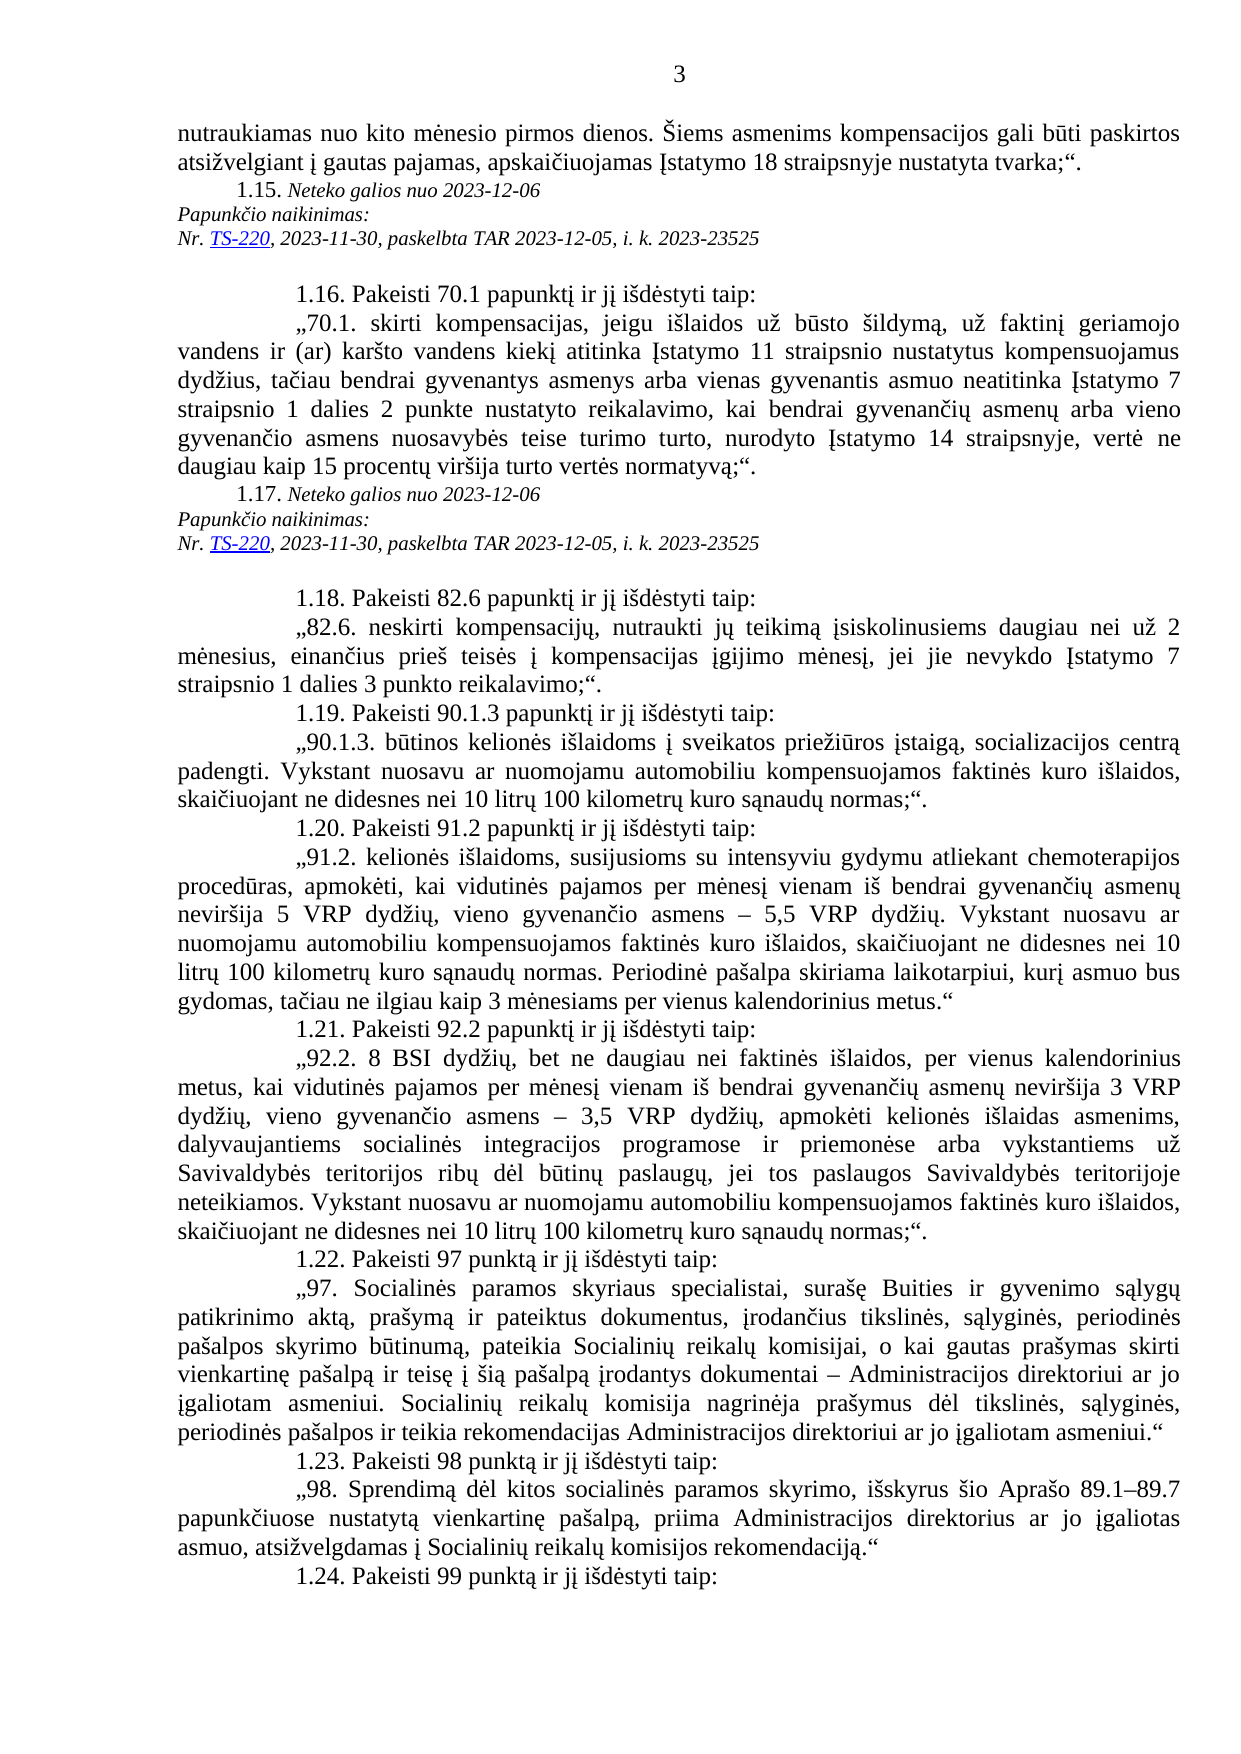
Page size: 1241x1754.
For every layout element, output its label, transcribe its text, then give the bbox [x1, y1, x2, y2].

text „97. Socialinės paramos skyriaus specialistai, surašę Buities ir gyvenimo sąlygų patikrinimo aktą, prašymą ir pateiktus dokumentus, įrodančius tikslinės, sąlyginės, periodinės pašalpos skyrimo būtinumą, pateikia Socialinių reikalų komisijai, o kai gautas prašymas skirti vienkartinę pašalpą ir teisę į šią pašalpą įrodantys dokumentai – Administracijos direktoriui ar jo įgaliotam asmeniui. Socialinių reikalų komisija nagrinėja prašymus dėl tikslinės, sąlyginės, periodinės pašalpos ir teikia rekomendacijas Administracijos direktoriui ar jo įgaliotam asmeniui.“ [177, 1273, 1181, 1446]
text „70.1. skirti kompensacijas, jeigu išlaidos už būsto šildymą, už faktinį geriamojo vandens ir (ar) karšto vandens kiekį atitinka Įstatymo 11 straipsnio nustatytus kompensuojamus dydžius, tačiau bendrai gyvenantys asmenys arba vienas gyvenantis asmuo neatitinka Įstatymo 7 straipsnio 1 dalies 2 punkte nustatyto reikalavimo, kai bendrai gyvenančių asmenų arba vieno gyvenančio asmens nuosavybės teise turimo turto, nurodyto Įstatymo 14 straipsnyje, vertė ne daugiau kaip 15 procentų viršija turto vertės normatyvą;“. [177, 308, 1181, 480]
text „82.6. neskirti kompensacijų, nutraukti jų teikimą įsiskolinusiems daugiau nei už 2 mėnesius, einančius prieš teisės į kompensacijas įgijimo mėnesį, jei jie nevykdo Įstatymo 7 straipsnio 1 dalies 3 punkto reikalavimo;“. [177, 612, 1181, 698]
text 1.22. Pakeisti 97 punktą ir jį išdėstyti taip: [177, 1244, 1181, 1273]
text „98. Sprendimą dėl kitos socialinės paramos skyrimo, išskyrus šio Aprašo 89.1–89.7 papunkčiuose nustatytą vienkartinę pašalpą, priima Administracijos direktorius ar jo įgaliotas asmuo, atsižvelgdamas į Socialinių reikalų komisijos rekomendaciją.“ [177, 1474, 1181, 1561]
text 1.24. Pakeisti 99 punktą ir jį išdėstyti taip: [177, 1561, 1181, 1589]
text 1.16. Pakeisti 70.1 papunktį ir jį išdėstyti taip: [177, 279, 1181, 308]
text „91.2. kelionės išlaidoms, susijusioms su intensyviu gydymu atliekant chemoterapijos procedūras, apmokėti, kai vidutinės pajamos per mėnesį vienam iš bendrai gyvenančių asmenų neviršija 5 VRP dydžių, vieno gyvenančio asmens – 5,5 VRP dydžių. Vykstant nuosavu ar nuomojamu automobiliu kompensuojamos faktinės kuro išlaidos, skaičiuojant ne didesnes nei 10 litrų 100 kilometrų kuro sąnaudų normas. Periodinė pašalpa skiriama laikotarpiui, kurį asmuo bus gydomas, tačiau ne ilgiau kaip 3 mėnesiams per vienus kalendorinius metus.“ [177, 842, 1181, 1014]
text 1.19. Pakeisti 90.1.3 papunktį ir jį išdėstyti taip: [177, 698, 1181, 727]
text nutraukiamas nuo kito mėnesio pirmos dienos. Šiems asmenims kompensacijos gali būti paskirtos atsižvelgiant į gautas pajamas, apskaičiuojamas Įstatymo 18 straipsnyje nustatyta tvarka;“. [177, 118, 1181, 176]
text 1.17. Neteko galios nuo 2023-12-06 [177, 480, 1181, 506]
text „92.2. 8 BSI dydžių, bet ne daugiau nei faktinės išlaidos, per vienus kalendorinius metus, kai vidutinės pajamos per mėnesį vienam iš bendrai gyvenančių asmenų neviršija 3 VRP dydžių, vieno gyvenančio asmens – 3,5 VRP dydžių, apmokėti kelionės išlaidas asmenims, dalyvaujantiems socialinės integracijos programose ir priemonėse arba vykstantiems už Savivaldybės teritorijos ribų dėl būtinų paslaugų, jei tos paslaugos Savivaldybės teritorijoje neteikiamos. Vykstant nuosavu ar nuomojamu automobiliu kompensuojamos faktinės kuro išlaidos, skaičiuojant ne didesnes nei 10 litrų 100 kilometrų kuro sąnaudų normas;“. [177, 1043, 1181, 1244]
text 1.20. Pakeisti 91.2 papunktį ir jį išdėstyti taip: [177, 813, 1181, 842]
text „90.1.3. būtinos kelionės išlaidoms į sveikatos priežiūros įstaigą, socializacijos centrą padengti. Vykstant nuosavu ar nuomojamu automobiliu kompensuojamos faktinės kuro išlaidos, skaičiuojant ne didesnes nei 10 litrų 100 kilometrų kuro sąnaudų normas;“. [177, 727, 1181, 813]
text Nr. TS-220, 2023-11-30, paskelbta TAR 2023-12-05, i. k. 2023-23525 [177, 531, 1181, 554]
text 1.21. Pakeisti 92.2 papunktį ir jį išdėstyti taip: [177, 1014, 1181, 1043]
text Nr. TS-220, 2023-11-30, paskelbta TAR 2023-12-05, i. k. 2023-23525 [177, 226, 1181, 250]
text 1.18. Pakeisti 82.6 papunktį ir jį išdėstyti taip: [177, 583, 1181, 612]
text 1.23. Pakeisti 98 punktą ir jį išdėstyti taip: [177, 1446, 1181, 1474]
text 1.15. Neteko galios nuo 2023-12-06 [177, 176, 1181, 202]
text Papunkčio naikinimas: [177, 202, 1181, 226]
text Papunkčio naikinimas: [177, 506, 1181, 531]
